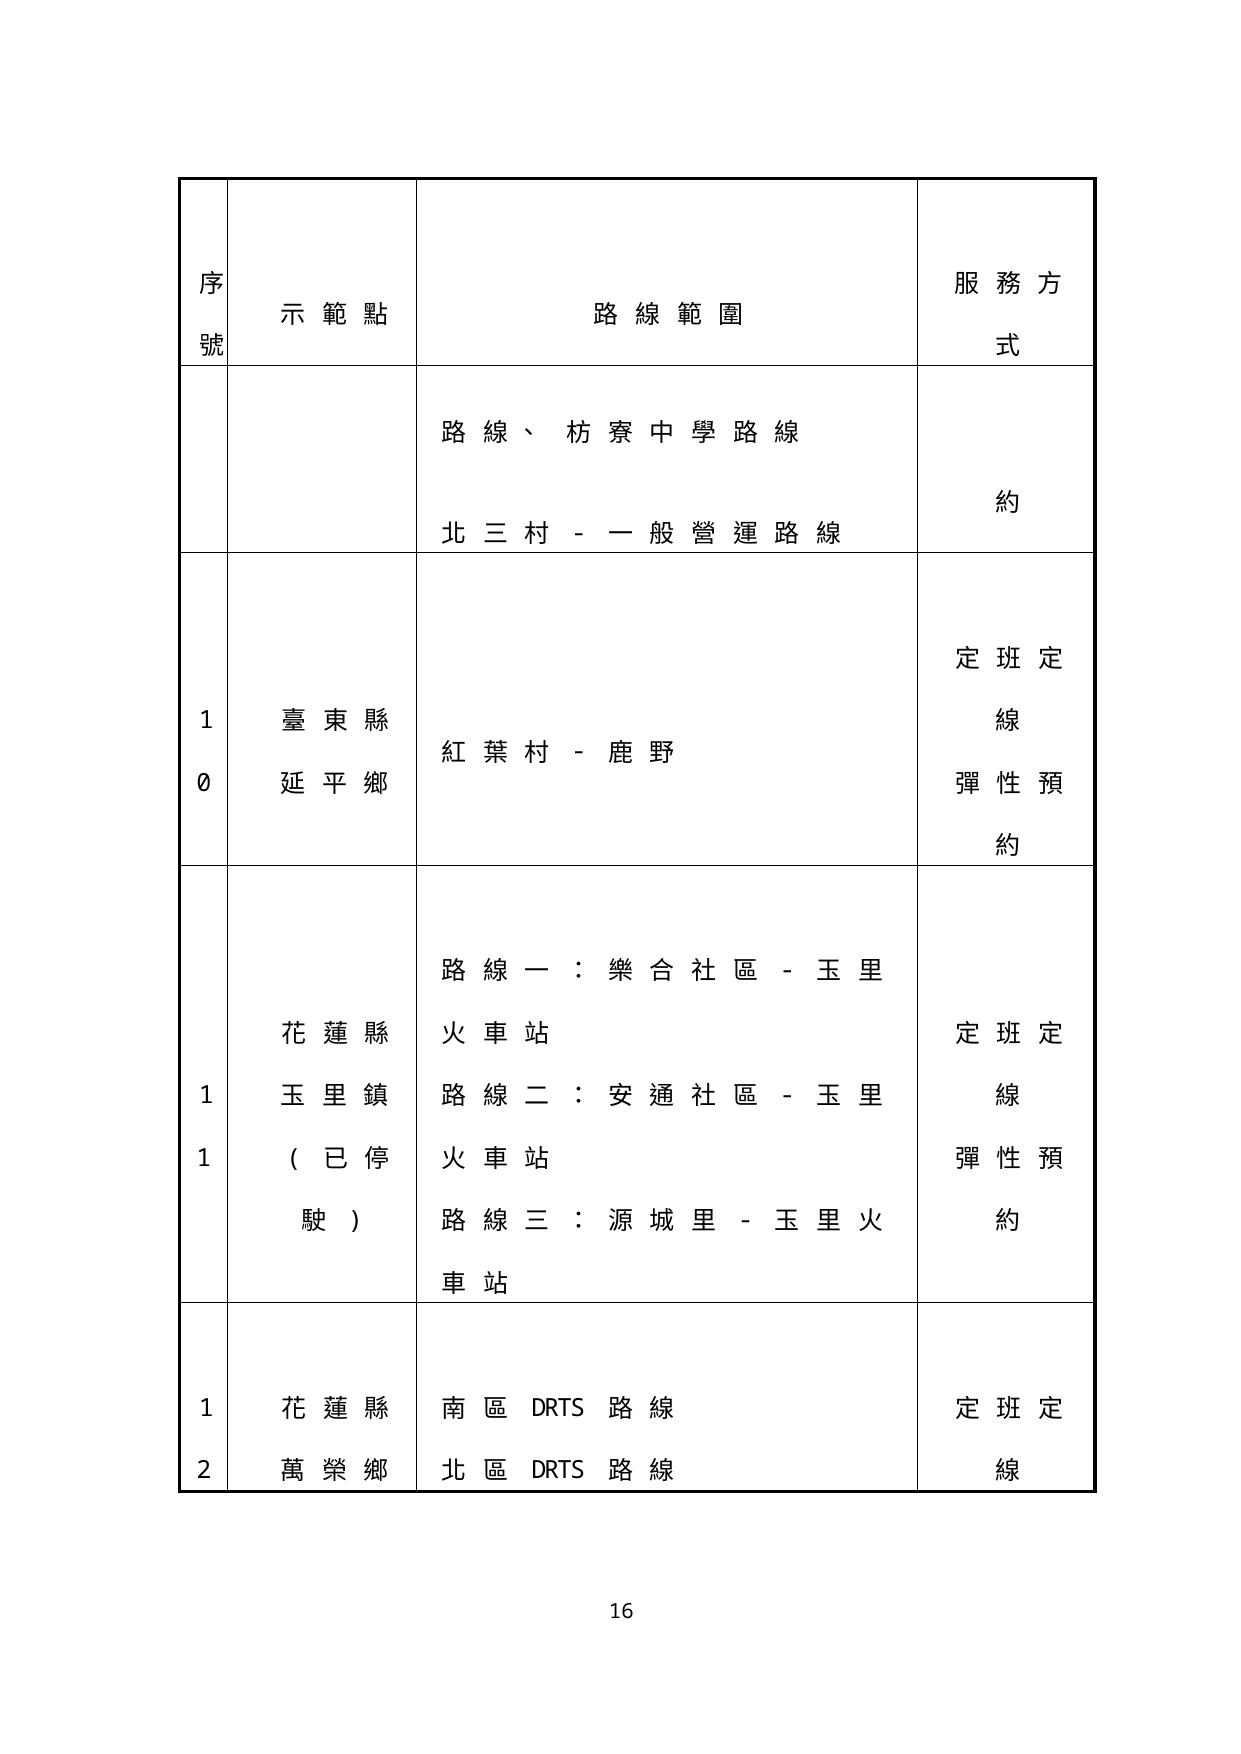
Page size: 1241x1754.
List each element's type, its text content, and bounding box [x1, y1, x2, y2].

table_header 示範點 [228, 180, 416, 365]
table_header 序號 [181, 180, 227, 365]
table_header 服務方式 [918, 180, 1093, 365]
table_cell 路線、枋寮中學路線 北三村-一般營運路線 [417, 366, 917, 552]
table_cell 路線一：樂合社區-玉里火車站 路線二：安通社區-玉里火車站 路線三：源城里-玉里火車站 [417, 866, 917, 1302]
table_cell 約 [918, 366, 1093, 552]
table_cell 10 [181, 553, 227, 865]
table_cell 11 [181, 866, 227, 1302]
table_cell 紅葉村-鹿野 [417, 553, 917, 865]
table_cell 花蓮縣玉里鎮 (已停駛) [228, 866, 416, 1302]
table_cell 定班定線 彈性預約 [918, 866, 1093, 1302]
table_cell [228, 366, 416, 552]
table_cell 定班定線 [918, 1303, 1093, 1490]
table_header 路線範圍 [417, 180, 917, 365]
table_cell [181, 366, 227, 552]
table_cell 南區DRTS路線 北區DRTS路線 [417, 1303, 917, 1490]
table_cell 花蓮縣萬榮鄉 [228, 1303, 416, 1490]
table_cell 臺東縣延平鄉 [228, 553, 416, 865]
table_cell 定班定線 彈性預約 [918, 553, 1093, 865]
table_cell 12 [181, 1303, 227, 1490]
